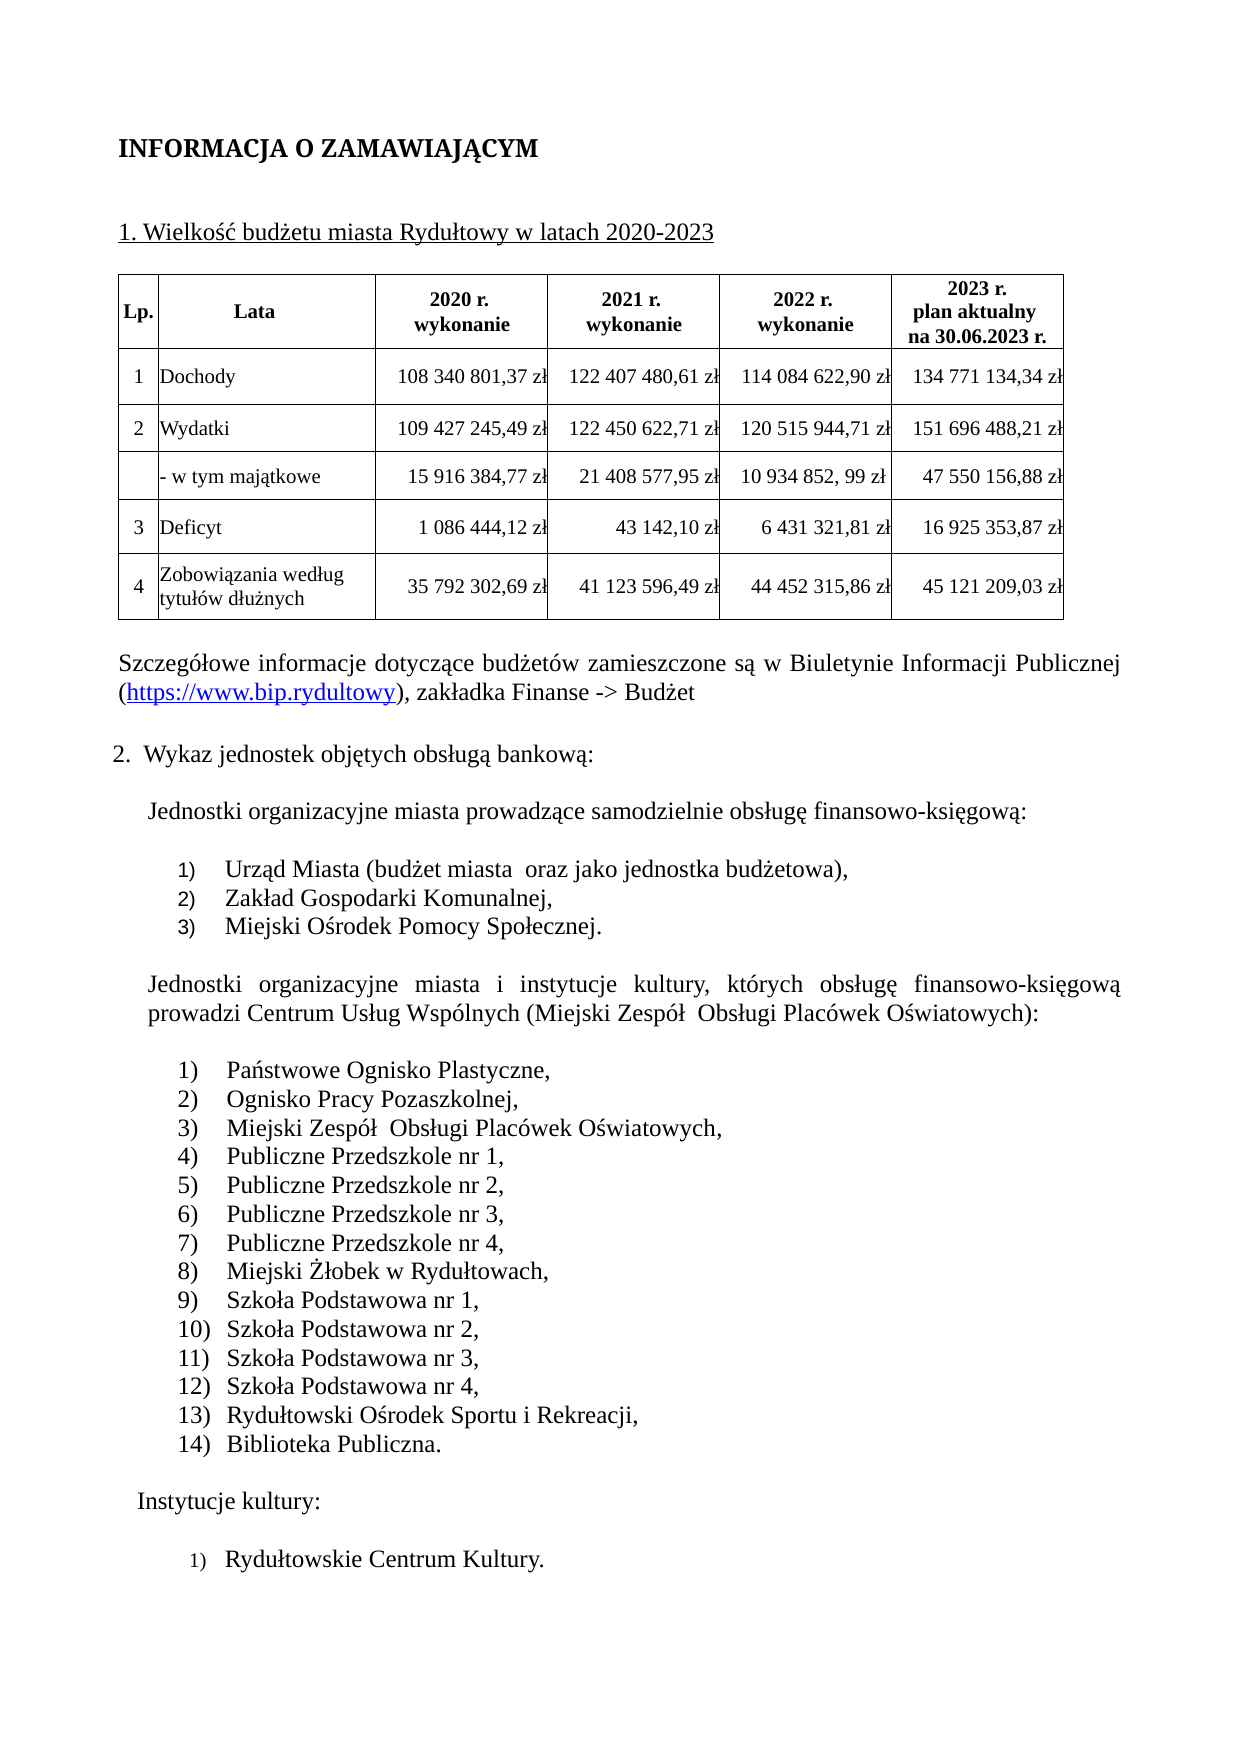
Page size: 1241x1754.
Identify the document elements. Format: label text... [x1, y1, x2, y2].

table_cell 10 934 852, 99 zł [720, 452, 891, 499]
table_cell 35 792 302,69 zł [376, 554, 547, 618]
text Szczegółowe informacje dotyczące budżetów zamieszczone są w Biuletynie Informacji Publicznej (https://www.bip.rydultowy), zakładka Finanse -> Budżet [118, 648, 1122, 706]
table_cell 122 407 480,61 zł [548, 349, 719, 404]
table_cell 44 452 315,86 zł [720, 554, 891, 618]
table_cell Zobowiązania według tytułów dłużnych [159, 554, 375, 618]
table_header Lp. [119, 275, 158, 348]
list Rydułtowskie Centrum Kultury. [189, 1544, 1122, 1573]
table_cell 134 771 134,34 zł [892, 349, 1063, 404]
table_cell Wydatki [159, 405, 375, 451]
list Miejski Zespół Obsługi Placówek Oświatowych, [177, 1113, 1122, 1141]
table_header Lata [159, 275, 375, 348]
table_cell 114 084 622,90 zł [720, 349, 891, 404]
table_header 2023 r. plan aktualny na 30.06.2023 r. [892, 275, 1063, 348]
table_cell 1 086 444,12 zł [376, 500, 547, 553]
table_cell 45 121 209,03 zł [892, 554, 1063, 618]
table_header 2020 r. wykonanie [376, 275, 547, 348]
table_cell 47 550 156,88 zł [892, 452, 1063, 499]
list Szkoła Podstawowa nr 4, [177, 1371, 1122, 1400]
table_cell 1 [119, 349, 158, 404]
table_cell [119, 452, 158, 499]
list Miejski Żłobek w Rydułtowach, [177, 1256, 1122, 1285]
table_cell 16 925 353,87 zł [892, 500, 1063, 553]
table_cell 15 916 384,77 zł [376, 452, 547, 499]
list Ognisko Pracy Pozaszkolnej, [177, 1084, 1122, 1113]
list Publiczne Przedszkole nr 1, [177, 1141, 1122, 1170]
table_cell 108 340 801,37 zł [376, 349, 547, 404]
list Biblioteka Publiczna. [177, 1429, 1122, 1458]
list Szkoła Podstawowa nr 2, [177, 1314, 1122, 1343]
list Jednostki organizacyjne miasta i instytucje kultury, których obsługę finansowo-księgową prowadzi Centrum Usług Wspólnych (Miejski Zespół Obsługi Placówek Oświatowych): [148, 969, 1122, 1026]
list Instytucje kultury: [118, 1486, 1122, 1515]
list Publiczne Przedszkole nr 2, [177, 1170, 1122, 1199]
table_cell 4 [119, 554, 158, 618]
table_cell Deficyt [159, 500, 375, 553]
list Zakład Gospodarki Komunalnej, [177, 883, 1122, 911]
list Miejski Ośrodek Pomocy Społecznej. [177, 911, 1122, 940]
table_cell 151 696 488,21 zł [892, 405, 1063, 451]
table_cell 21 408 577,95 zł [548, 452, 719, 499]
table_cell 109 427 245,49 zł [376, 405, 547, 451]
list Publiczne Przedszkole nr 3, [177, 1199, 1122, 1228]
list 1. Wielkość budżetu miasta Rydułtowy w latach 2020-2023 [118, 217, 1122, 246]
table_cell - w tym majątkowe [159, 452, 375, 499]
list Jednostki organizacyjne miasta prowadzące samodzielnie obsługę finansowo-księgową: [148, 796, 1122, 825]
list Urząd Miasta (budżet miasta oraz jako jednostka budżetowa), [177, 854, 1122, 883]
table_cell 6 431 321,81 zł [720, 500, 891, 553]
table_cell 120 515 944,71 zł [720, 405, 891, 451]
table_cell Dochody [159, 349, 375, 404]
table_cell 2 [119, 405, 158, 451]
table_cell 3 [119, 500, 158, 553]
list 2. Wykaz jednostek objętych obsługą bankową: [112, 739, 1122, 768]
table_cell 122 450 622,71 zł [548, 405, 719, 451]
list Państwowe Ognisko Plastyczne, [177, 1055, 1122, 1084]
table_cell 43 142,10 zł [548, 500, 719, 553]
list Szkoła Podstawowa nr 1, [177, 1285, 1122, 1314]
list Szkoła Podstawowa nr 3, [177, 1343, 1122, 1371]
table_header 2021 r. wykonanie [548, 275, 719, 348]
list Rydułtowski Ośrodek Sportu i Rekreacji, [177, 1400, 1122, 1429]
text INFORMACJA O ZAMAWIAJĄCYM [118, 131, 1122, 165]
list Publiczne Przedszkole nr 4, [177, 1228, 1122, 1256]
table_cell 41 123 596,49 zł [548, 554, 719, 618]
table_header 2022 r. wykonanie [720, 275, 891, 348]
